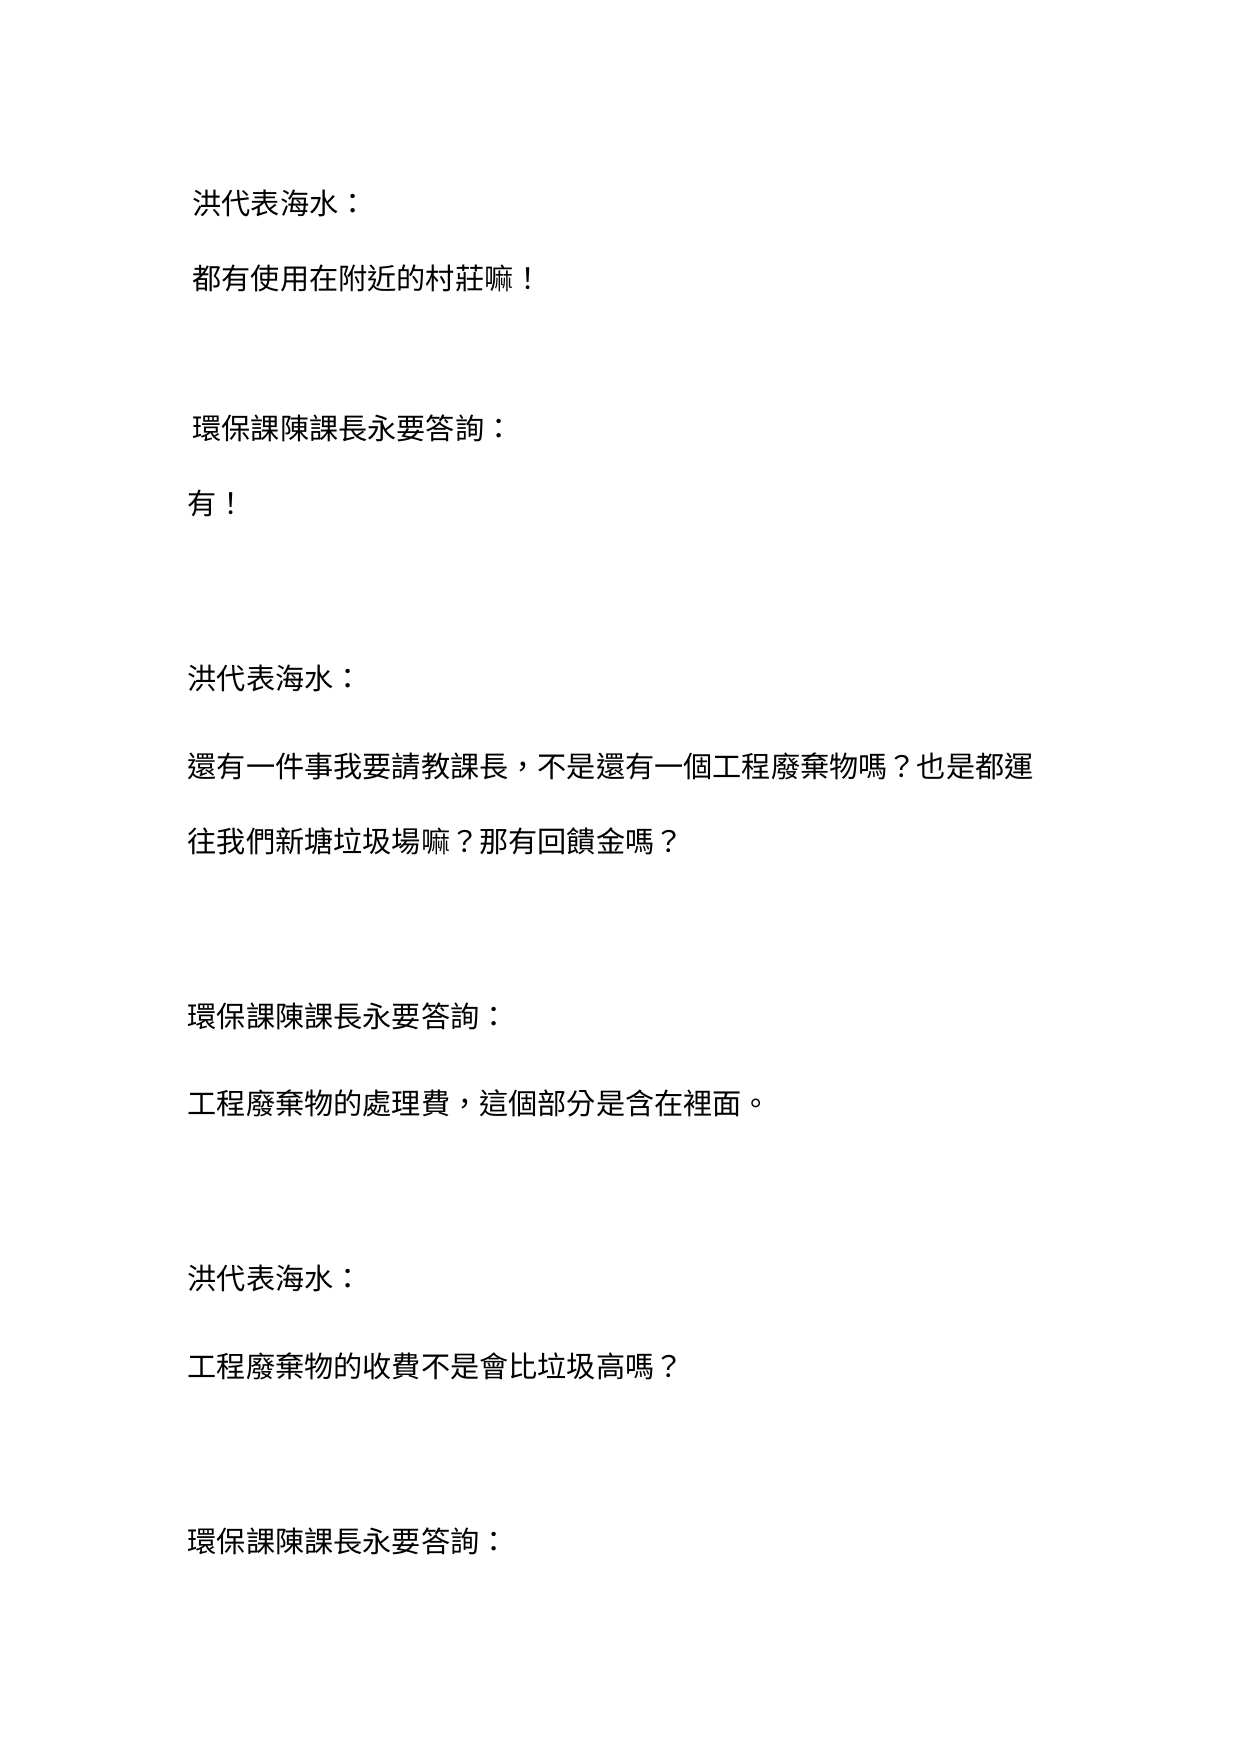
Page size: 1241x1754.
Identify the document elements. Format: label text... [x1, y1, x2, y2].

list 洪代表海水： [192, 164, 1053, 239]
text 洪代表海水： [187, 639, 1053, 714]
text 工程廢棄物的處理費，這個部分是含在裡面。 [187, 1064, 1053, 1139]
text 環保課陳課長永要答詢： [187, 1502, 1053, 1577]
text 工程廢棄物的收費不是會比垃圾高嗎？ [187, 1327, 1053, 1402]
list 環保課陳課長永要答詢： [192, 389, 1053, 464]
text 洪代表海水： [187, 1239, 1053, 1314]
text 還有一件事我要請教課長，不是還有一個工程廢棄物嗎？也是都運往我們新塘垃圾場嘛？那有回饋金嗎？ [187, 727, 1053, 877]
text 環保課陳課長永要答詢： [187, 977, 1053, 1052]
text 有！ [187, 464, 1053, 539]
list 都有使用在附近的村莊嘛！ [192, 239, 1053, 314]
